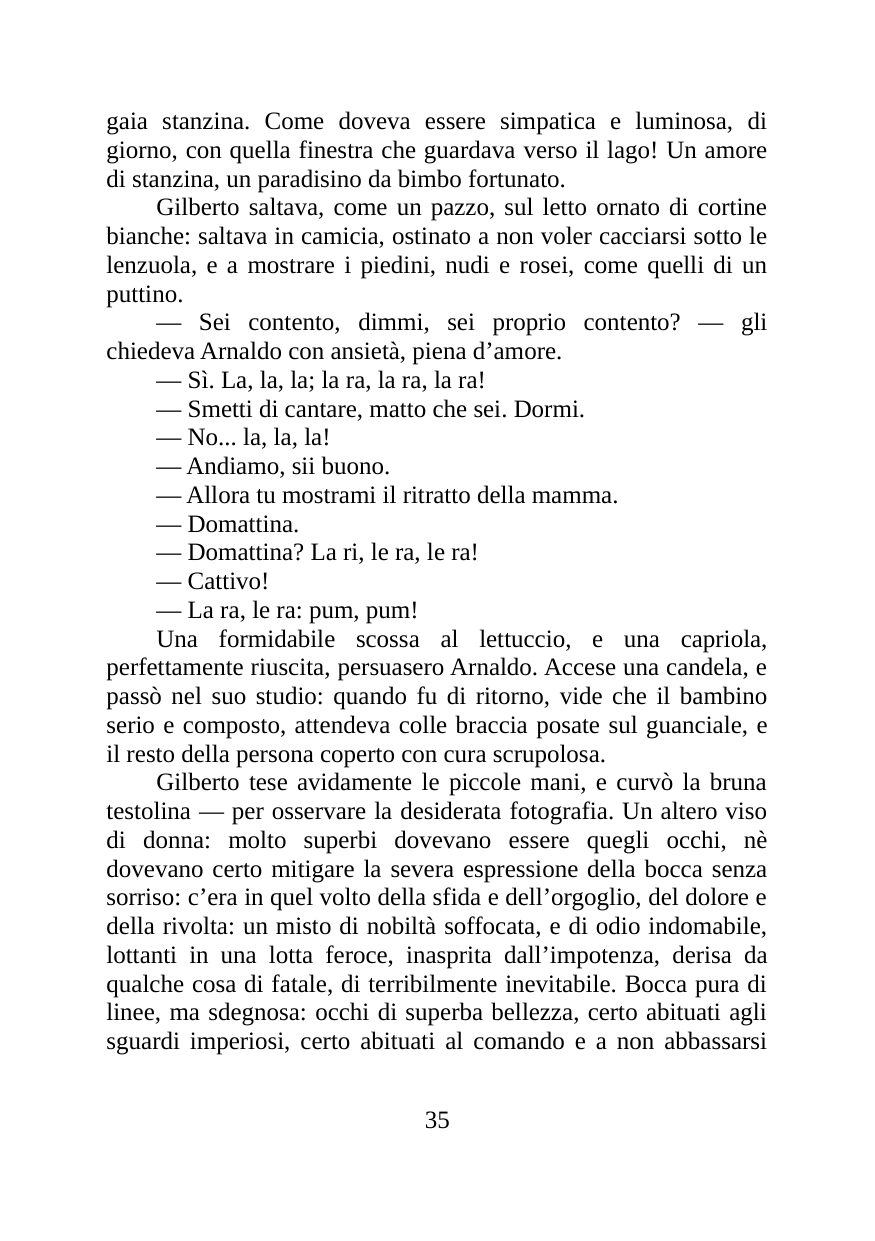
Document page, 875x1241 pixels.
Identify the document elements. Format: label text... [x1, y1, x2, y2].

text — Smetti di cantare, matto che sei. Dormi. [106, 394, 768, 422]
text — Sì. La, la, la; la ra, la ra, la ra! [106, 365, 768, 394]
text — Domattina. [106, 509, 768, 537]
text Gilberto saltava, come un pazzo, sul letto ornato di cortine bianche: saltava in camicia, ostinato a non voler cacciarsi sotto le lenzuola, e a mostrare i piedini, nudi e rosei, come quelli di un puttino. [106, 192, 768, 307]
text Una formidabile scossa al lettuccio, e una capriola, perfettamente riuscita, persuasero Arnaldo. Accese una candela, e passò nel suo studio: quando fu di ritorno, vide che il bambino serio e composto, attendeva colle braccia posate sul guanciale, e il resto della persona coperto con cura scrupolosa. [106, 624, 768, 767]
text — Sei contento, dimmi, sei proprio contento? — gli chiedeva Arnaldo con ansietà, piena d’amore. [106, 307, 768, 365]
text — Allora tu mostrami il ritratto della mamma. [106, 480, 768, 509]
text — Domattina? La ri, le ra, le ra! [106, 537, 768, 566]
text — No... la, la, la! [106, 422, 768, 451]
text gaia stanzina. Come doveva essere simpatica e luminosa, di giorno, con quella finestra che guardava verso il lago! Un amore di stanzina, un paradisino da bimbo fortunato. [106, 106, 768, 192]
text — La ra, le ra: pum, pum! [106, 595, 768, 624]
text Gilberto tese avidamente le piccole mani, e curvò la bruna testolina — per osservare la desiderata fotografia. Un altero viso di donna: molto superbi dovevano essere quegli occhi, nè dovevano certo mitigare la severa espressione della bocca senza sorriso: c’era in quel volto della sfida e dell’orgoglio, del dolore e della rivolta: un misto di nobiltà soffocata, e di odio indomabile, lottanti in una lotta feroce, inasprita dall’impotenza, derisa da qualche cosa di fatale, di terribilmente inevitabile. Bocca pura di linee, ma sdegnosa: occhi di superba bellezza, certo abituati agli sguardi imperiosi, certo abituati al comando e a non abbassarsi [106, 767, 768, 1055]
text — Andiamo, sii buono. [106, 451, 768, 480]
text — Cattivo! [106, 566, 768, 595]
